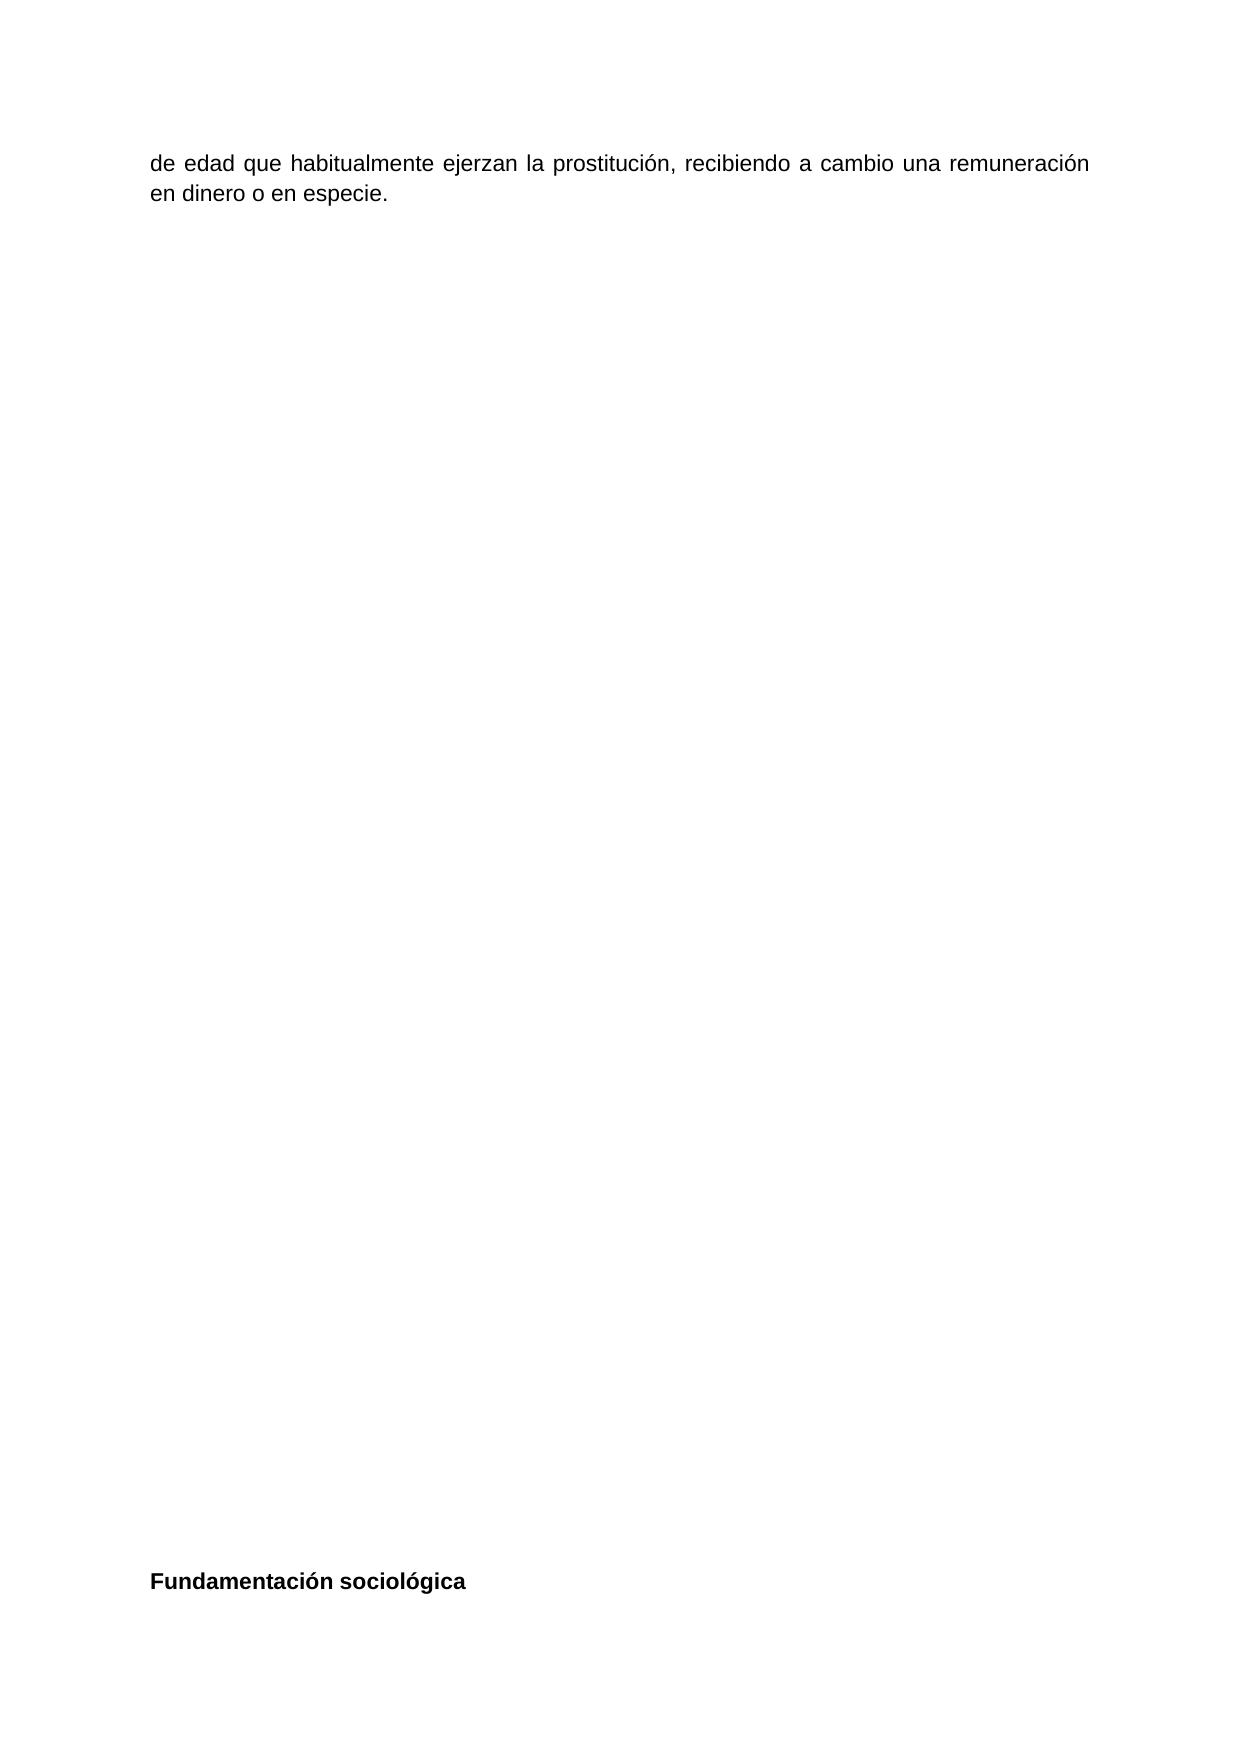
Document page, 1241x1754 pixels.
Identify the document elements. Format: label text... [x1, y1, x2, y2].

text Fundamentación sociológica [150, 1568, 1090, 1594]
text de edad que habitualmente ejerzan la prostitución, recibiendo a cambio una remuneración en dinero o en especie. [150, 150, 1090, 207]
